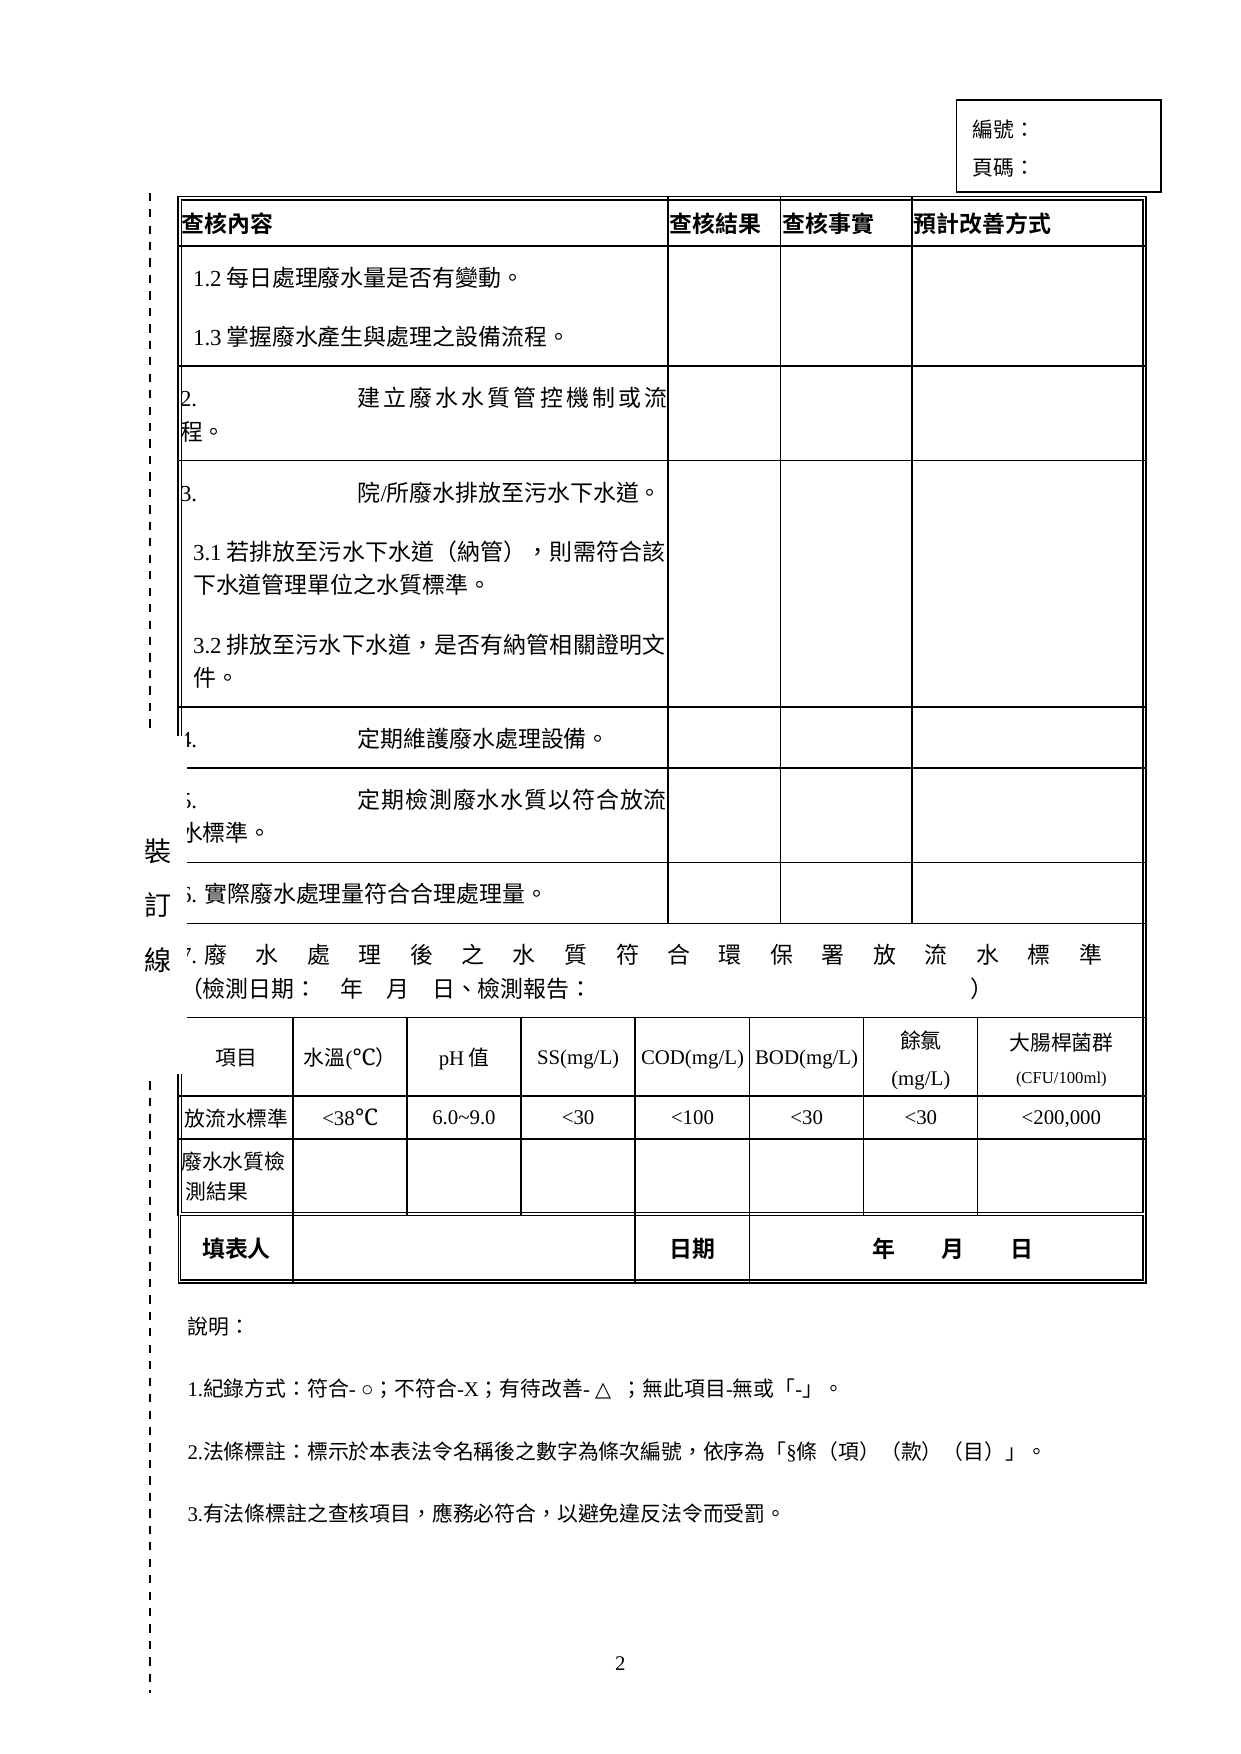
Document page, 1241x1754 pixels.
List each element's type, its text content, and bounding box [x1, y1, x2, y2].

table_cell 水溫(℃） [294, 1018, 406, 1095]
table_cell 填表人 [181, 1216, 292, 1279]
table_cell 餘氯 (mg/L) [864, 1018, 977, 1095]
table_cell 廢水處理後之水質符合環保署放流水標準 （檢測日期： 年 月 日、檢測報告： ） [187, 924, 1142, 1017]
table_cell [669, 461, 780, 706]
table_cell <38℃ [294, 1097, 406, 1138]
table_cell <30 [864, 1097, 977, 1138]
table_cell [913, 769, 1142, 861]
table_header 查核內容 [182, 201, 667, 245]
table_cell [294, 1140, 406, 1211]
table_cell [781, 367, 911, 460]
table_cell [913, 247, 1142, 365]
table_cell [750, 1140, 863, 1211]
table_cell 定期維護廢水處理設備。 [182, 708, 667, 767]
table_cell [913, 367, 1142, 460]
table_cell [669, 769, 780, 861]
table_cell [978, 1140, 1142, 1211]
table_header 查核事實 [781, 201, 911, 245]
table_cell <30 [750, 1097, 863, 1138]
table_cell 實際廢水處理量符合合理處理量。 [187, 863, 667, 922]
table_cell BOD(mg/L) [750, 1018, 863, 1095]
table_cell 項目 [182, 1018, 292, 1095]
table_cell 定期檢測廢水水質以符合放流水標準。 [187, 769, 667, 861]
table_cell SS(mg/L) [522, 1018, 634, 1095]
table_cell 日期 [636, 1216, 749, 1279]
table_cell COD(mg/L) [636, 1018, 749, 1095]
text 2.法條標註：標示於本表法令名稱後之數字為條次編號，依序為「§條（項）（款）（目）」。 [187, 1409, 1053, 1471]
table_cell 廢水水質檢測結果 [182, 1140, 292, 1211]
table_cell [522, 1140, 634, 1211]
table_cell 6.0~9.0 [408, 1097, 520, 1138]
table_header 預計改善方式 [913, 201, 1142, 245]
table_cell 放流水標準 [182, 1097, 292, 1138]
table_cell pH值 [408, 1018, 520, 1095]
table_cell [864, 1140, 977, 1211]
table_cell [669, 247, 780, 365]
table_cell [913, 461, 1142, 706]
text 1.紀錄方式：符合- ○；不符合-X；有待改善- △ ；無此項目-無或「-」。 [187, 1346, 1053, 1409]
table_cell [781, 863, 911, 922]
table_header 查核結果 [669, 201, 780, 245]
table_cell [781, 247, 911, 365]
table_cell [781, 769, 911, 861]
text 3.有法條標註之查核項目，應務必符合，以避免違反法令而受罰。 [187, 1471, 1053, 1534]
table_cell [913, 863, 1142, 922]
table_cell 大腸桿菌群 (CFU/100ml) [978, 1018, 1142, 1095]
table_cell [781, 461, 911, 706]
table_cell <100 [636, 1097, 749, 1138]
table_cell 院/所廢水排放至污水下水道。 3.1若排放至污水下水道（納管），則需符合該下水道管理單位之水質標準。 3.2排放至污水下水道，是否有納管相關證明文件。 [182, 461, 667, 706]
table_cell [408, 1140, 520, 1211]
table_cell [669, 863, 780, 922]
table_cell [669, 367, 780, 460]
table_cell 建立廢水水質管控機制或流程。 [182, 367, 667, 460]
text 說明： [187, 1284, 1053, 1346]
table_cell <30 [522, 1097, 634, 1138]
table_cell <200,000 [978, 1097, 1142, 1138]
table_cell [913, 708, 1142, 767]
table_cell 年 月 日 [750, 1216, 1142, 1279]
table_cell [294, 1216, 634, 1279]
table_cell [781, 708, 911, 767]
table_cell 1.2每日處理廢水量是否有變動。 1.3掌握廢水產生與處理之設備流程。 [182, 247, 667, 365]
table_cell [669, 708, 780, 767]
table_cell [636, 1140, 749, 1211]
